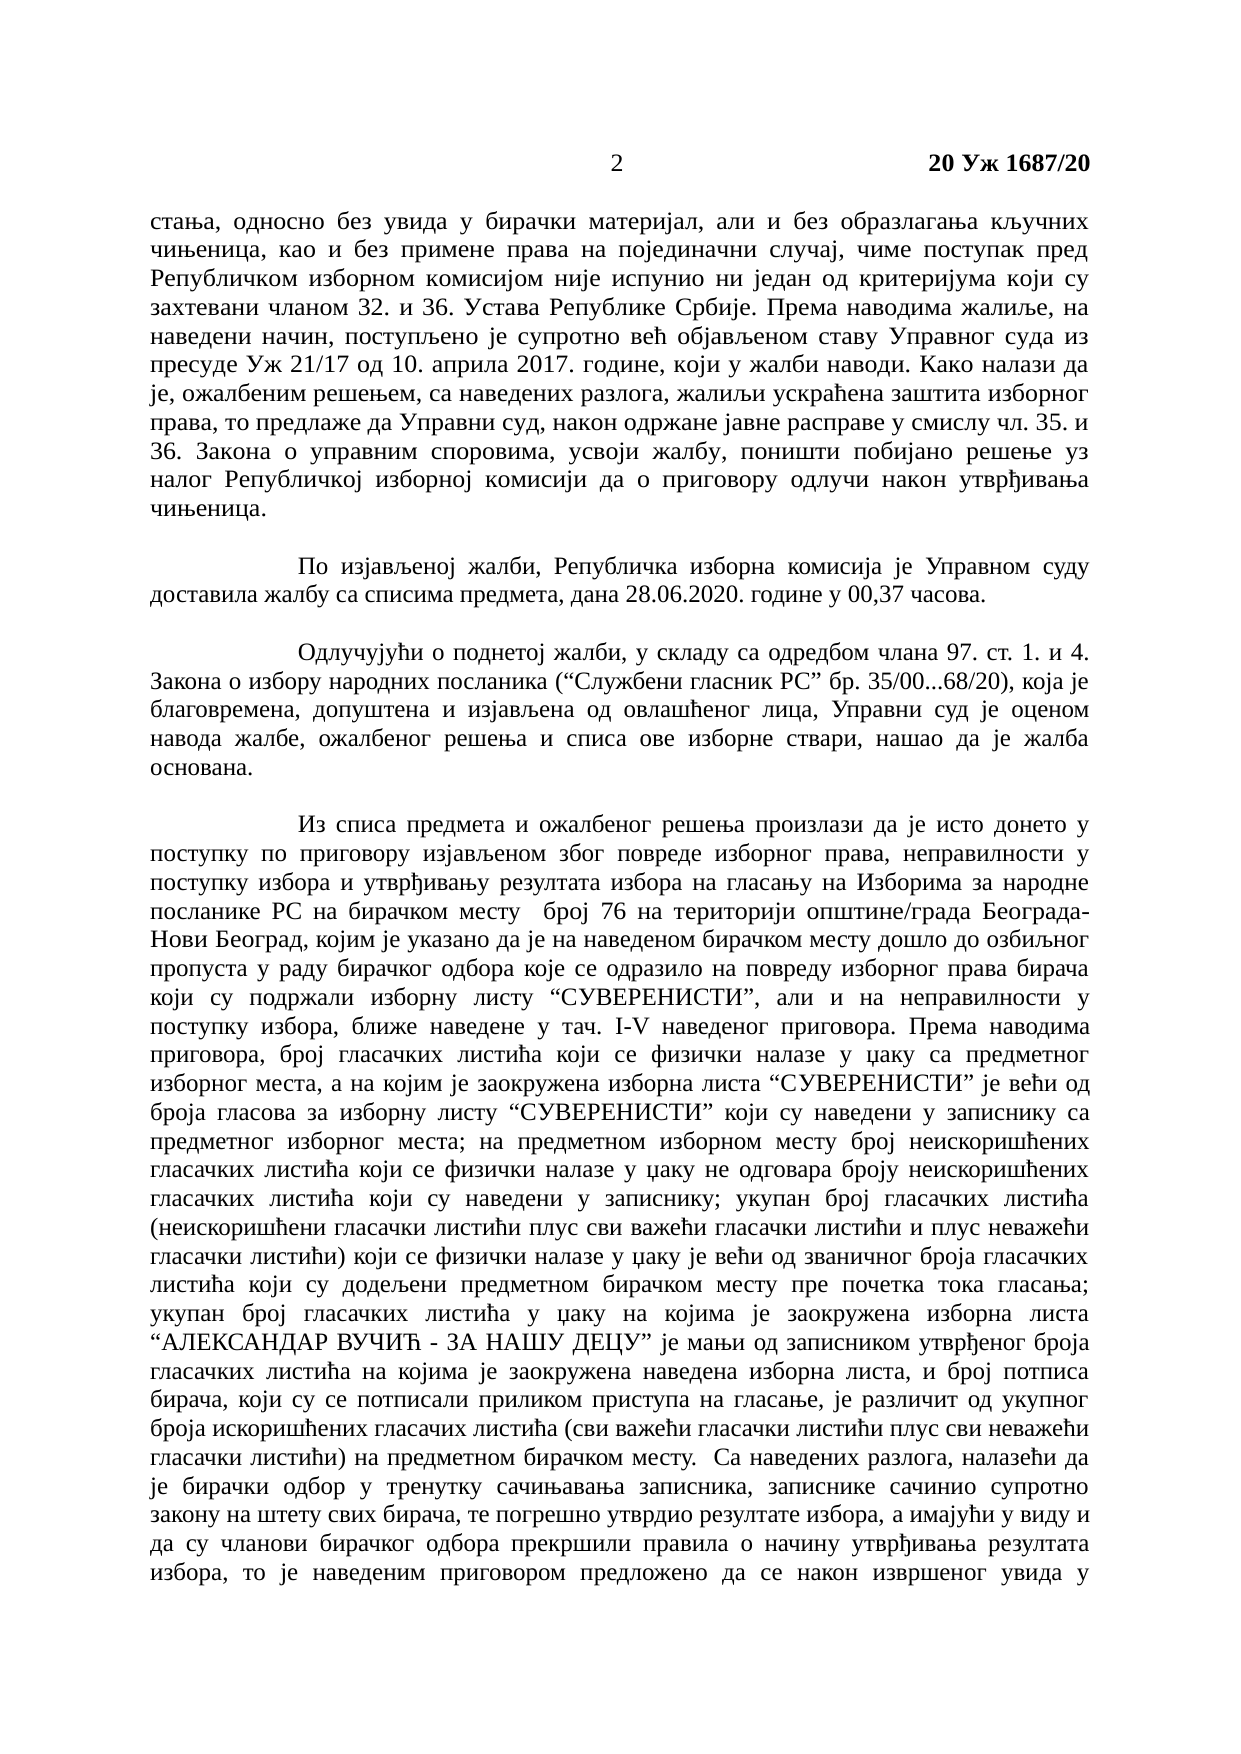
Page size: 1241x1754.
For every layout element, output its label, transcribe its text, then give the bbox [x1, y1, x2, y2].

text По изјављеној жалби, Републичка изборна комисија је Управном суду доставила жалбу са списима предмета, дана 28.06.2020. године у 00,37 часова. [150, 551, 1090, 608]
text Из списа предмета и ожалбеног решења произлази да је исто донето у поступку по приговору изјављеном због повреде изборног права, неправилности у поступку избора и утврђивању резултата избора на гласању на Изборима за народне посланике РС на бирачком месту број 76 на територији општине/града Београда-Нови Београд, којим је указано да је на наведеном бирачком месту дошло до озбиљног пропуста у раду бирачког одбора које се одразило на повреду изборног права бирача који су подржали изборну листу “СУВЕРЕНИСТИ”, али и на неправилности у поступку избора, ближе наведене у тач. I-V наведеног приговора. Према наводима приговора, број гласачких листића који се физички налазе у џаку са предметног изборног места, а на којим је заокружена изборна листа “СУВЕРЕНИСТИ” је већи од броја гласова за изборну листу “СУВЕРЕНИСТИ” који су наведени у записнику са предметног изборног места; на предметном изборном месту број неискоришћених гласачких листића који се физички налазе у џаку не одговара броју неискоришћених гласачких листића који су наведени у записнику; укупан број гласачких листића (неискоришћени гласачки листићи плус сви важећи гласачки листићи и плус неважећи гласачки листићи) који се физички налазе у џаку је већи од званичног броја гласачких листића који су додељени предметном бирачком месту пре почетка тока гласања; укупан број гласачких листића у џаку на којима је заокружена изборна листа “АЛЕКСАНДАР ВУЧИЋ - ЗА НАШУ ДЕЦУ” је мањи од записником утврђеног броја гласачких листића на којима је заокружена наведена изборна листа, и број потписа бирача, који су се потписали приликом приступа на гласање, је различит од укупног броја искоришћених гласачих листића (сви важећи гласачки листићи плус сви неважећи гласачки листићи) на предметном бирачком месту. Са наведених разлога, налазећи да је бирачки одбор у тренутку сачињавања записника, записнике сачинио супротно закону на штету свих бирача, те погрешно утврдио резултате избора, а имајући у виду и да су чланови бирачког одбора прекршили правила о начину утврђивања резултата избора, то је наведеним приговором предложено да се након извршеног увида у [150, 809, 1090, 1586]
text Одлучујући о поднетој жалби, у складу са одредбом члана 97. ст. 1. и 4. Закона о избору народних посланика (“Службени гласник РС” бр. 35/00...68/20), која је благовремена, допуштена и изјављена од овлашћеног лица, Управни суд је оценом навода жалбе, ожалбеног решења и списа ове изборне ствари, нашао да је жалба основана. [150, 637, 1090, 781]
text стања, односно без увида у бирачки материјал, али и без образлагања кључних чињеница, као и без примене права на појединачни случај, чиме поступак пред Републичком изборном комисијом није испунио ни један од критеријума који су захтевани чланом 32. и 36. Устава Републике Србије. Према наводима жалиље, на наведени начин, поступљено је супротно већ објављеном ставу Управног суда из пресуде Уж 21/17 од 10. априла 2017. године, који у жалби наводи. Како налази да је, ожалбеним решењем, са наведених разлога, жалиљи ускраћена заштита изборног права, то предлаже да Управни суд, након одржане јавне расправе у смислу чл. 35. и 36. Закона о управним споровима, усвоји жалбу, поништи побијано решење уз налог Републичкој изборној комисији да о приговору одлучи након утврђивања чињеница. [150, 206, 1090, 522]
